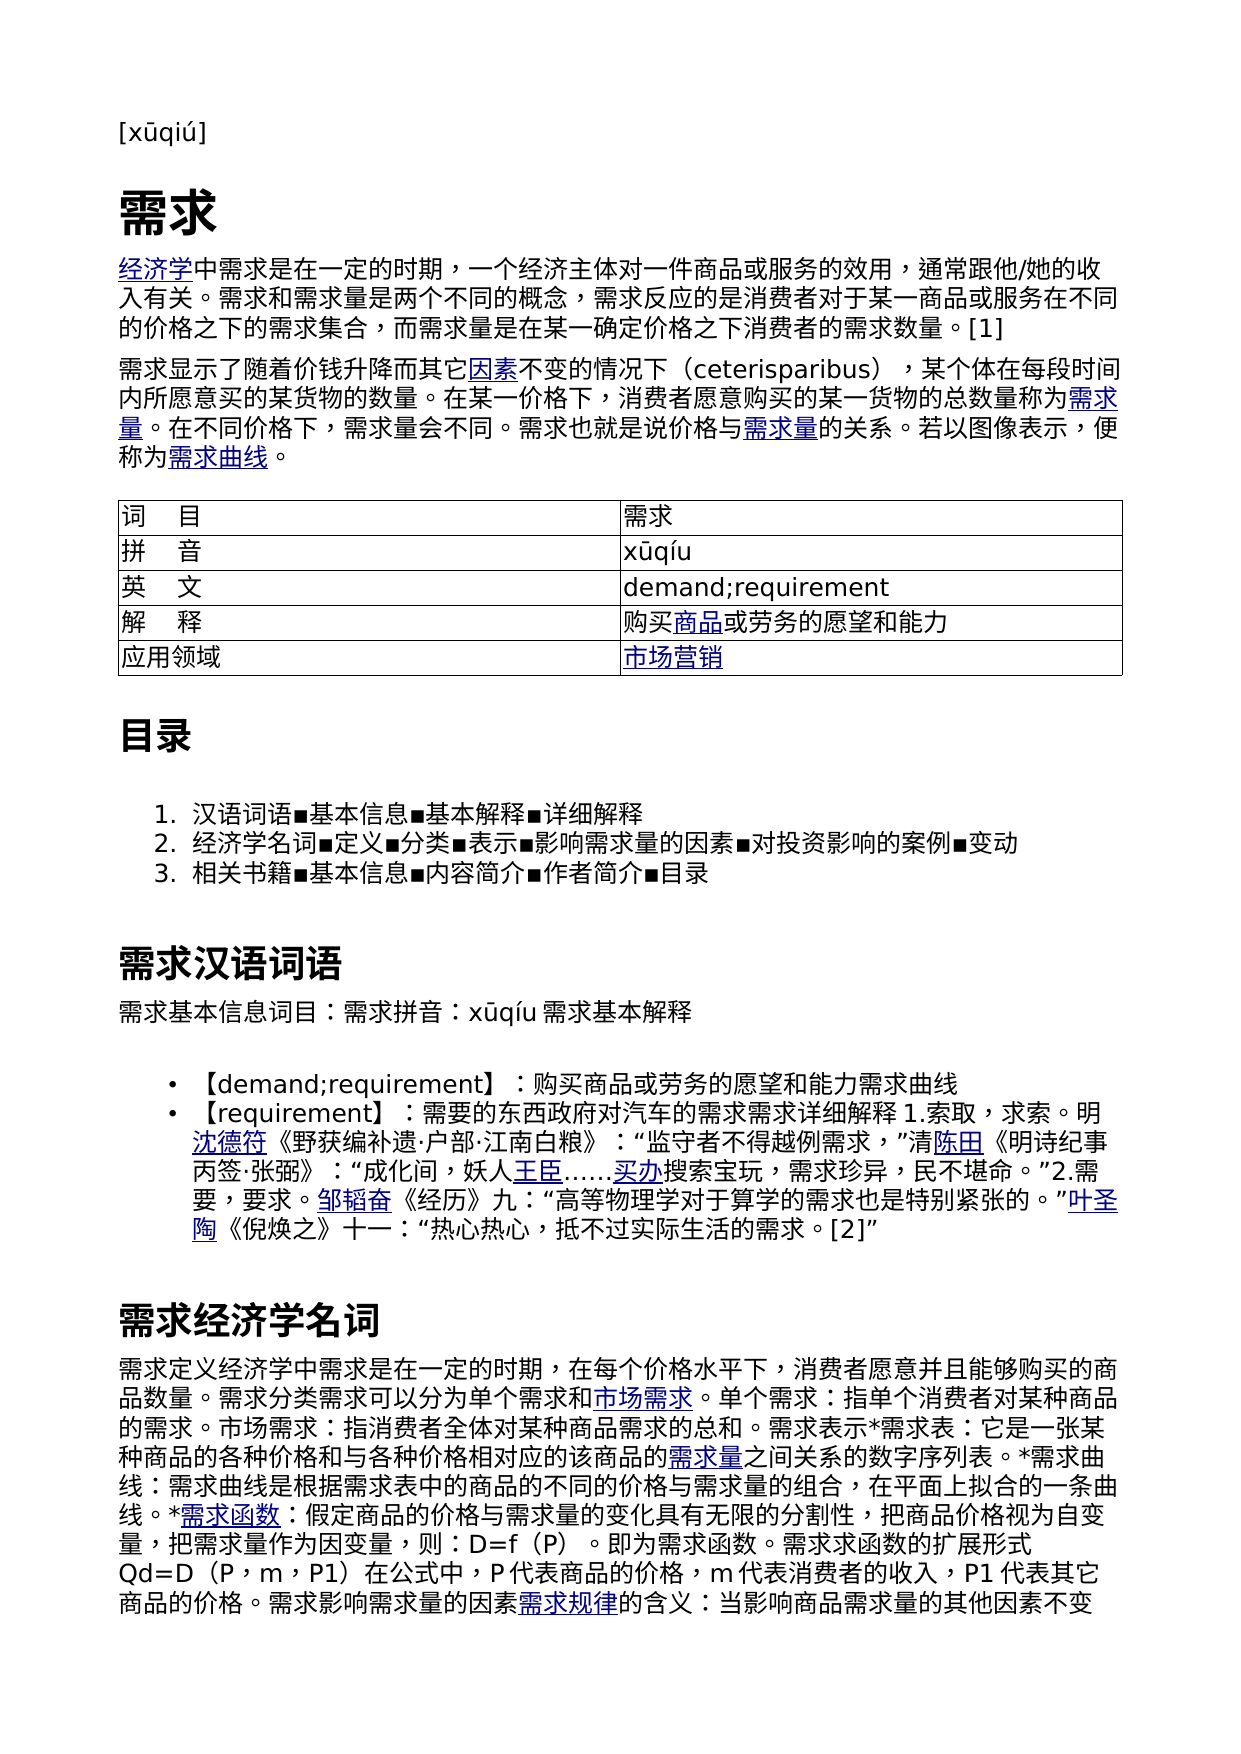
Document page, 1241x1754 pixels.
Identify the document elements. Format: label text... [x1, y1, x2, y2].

table_cell demand;requirement [621, 571, 1122, 605]
table_cell 拼 音 [119, 536, 620, 570]
subtitle 目录 [118, 715, 1122, 758]
table_cell 解 释 [119, 606, 620, 640]
text 需求基本信息词目：需求拼音：xūqíu需求基本解释 [118, 999, 1122, 1028]
list 经济学名词▪定义▪分类▪表示▪影响需求量的因素▪对投资影响的案例▪变动 [177, 830, 1122, 859]
text 需求定义经济学中需求是在一定的时期，在每个价格水平下，消费者愿意并且能够购买的商品数量。需求分类需求可以分为单个需求和市场需求。单个需求：指单个消费者对某种商品的需求。市场需求：指消费者全体对某种商品需求的总和。需求表示*需求表：它是一张某种商品的各种价格和与各种价格相对应的该商品的需求量之间关系的数字序列表。*需求曲线：需求曲线是根据需求表中的商品的不同的价格与需求量的组合，在平面上拟合的一条曲线。*需求函数：假定商品的价格与需求量的变化具有无限的分割性，把商品价格视为自变量，把需求量作为因变量，则：D=f（P）。即为需求函数。需求求函数的扩展形式Qd=D（P，m，P1）在公式中，P代表商品的价格，m代表消费者的收入，P1代表其它商品的价格。需求影响需求量的因素需求规律的含义：当影响商品需求量的其他因素不变 [118, 1355, 1122, 1618]
table_cell 应用领域 [119, 641, 620, 675]
subtitle 需求 [118, 185, 1122, 243]
table_cell 购买商品或劳务的愿望和能力 [621, 606, 1122, 640]
table_cell 英 文 [119, 571, 620, 605]
text [xūqiú] [118, 118, 1122, 147]
table_header 需求 [621, 501, 1122, 534]
list 【requirement】：需要的东西政府对汽车的需求需求详细解释1.索取，求索。明沈德符《野获编补遗·户部·江南白粮》：“监守者不得越例需求，”清陈田《明诗纪事丙签·张弼》：“成化间，妖人王臣……买办搜索宝玩，需求珍异，民不堪命。”2.需要，要求。邹韬奋《经历》九：“高等物理学对于算学的需求也是特别紧张的。”叶圣陶《倪焕之》十一：“热心热心，抵不过实际生活的需求。[2]” [177, 1099, 1122, 1245]
subtitle 需求汉语词语 [118, 942, 1122, 986]
subtitle 需求经济学名词 [118, 1299, 1122, 1343]
list 汉语词语▪基本信息▪基本解释▪详细解释 [177, 801, 1122, 830]
table_cell xūqíu [621, 536, 1122, 570]
table_cell 市场营销 [621, 641, 1122, 675]
text 经济学中需求是在一定的时期，一个经济主体对一件商品或服务的效用，通常跟他/她的收入有关。需求和需求量是两个不同的概念，需求反应的是消费者对于某一商品或服务在不同的价格之下的需求集合，而需求量是在某一确定价格之下消费者的需求数量。[1] [118, 256, 1122, 343]
text 需求显示了随着价钱升降而其它因素不变的情况下（ceterisparibus），某个体在每段时间内所愿意买的某货物的数量。在某一价格下，消费者愿意购买的某一货物的总数量称为需求量。在不同价格下，需求量会不同。需求也就是说价格与需求量的关系。若以图像表示，便称为需求曲线。 [118, 356, 1122, 472]
list 【demand;requirement】：购买商品或劳务的愿望和能力需求曲线 [177, 1070, 1122, 1099]
table_header 词 目 [119, 501, 620, 534]
list 相关书籍▪基本信息▪内容简介▪作者简介▪目录 [177, 859, 1122, 888]
